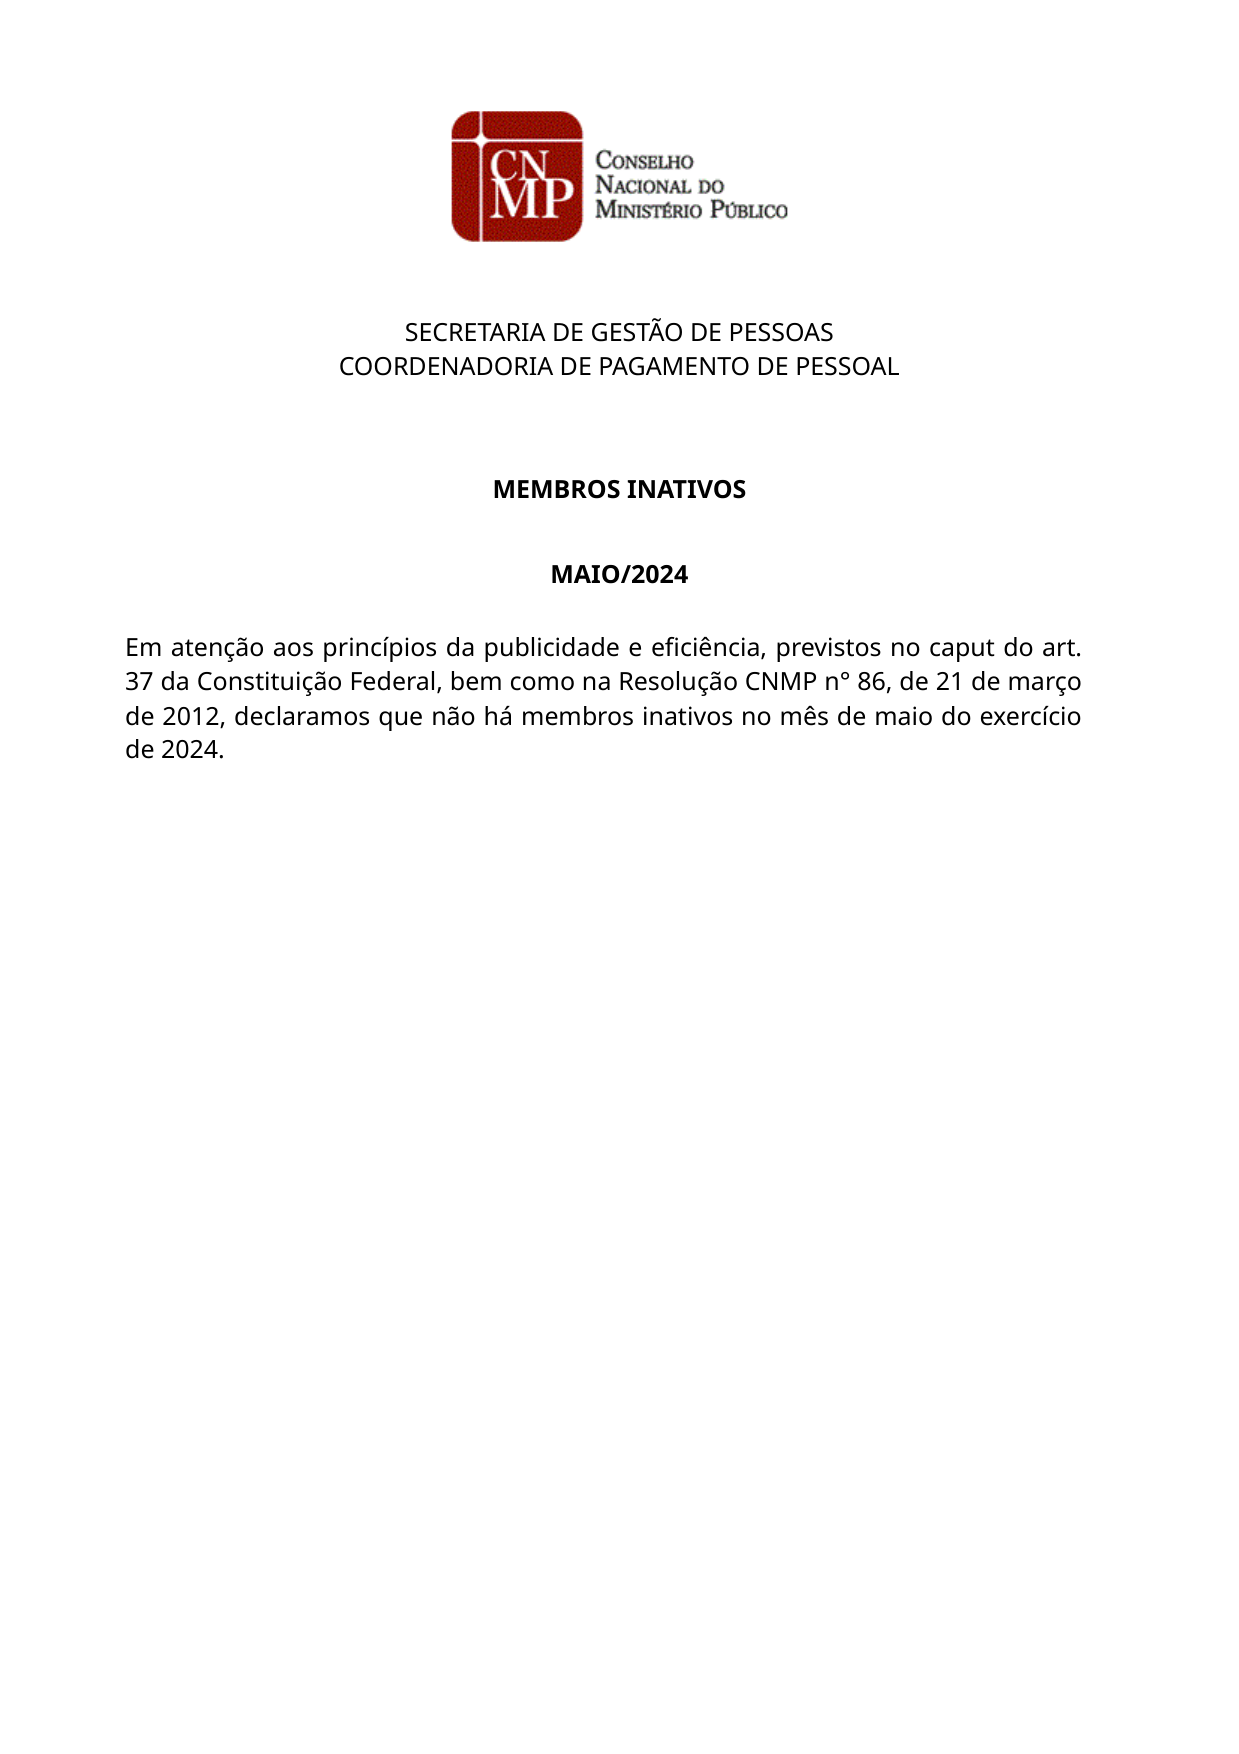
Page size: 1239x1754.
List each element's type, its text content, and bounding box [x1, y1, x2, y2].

table_header [125, 0, 434, 105]
table_cell [41, 518, 125, 556]
table_cell [125, 518, 434, 556]
table_cell [0, 248, 41, 315]
table_cell [41, 248, 125, 315]
table_cell SECRETARIA DE GESTÃO DE PESSOAS COORDENADORIA DE PAGAMENTO DE PESSOAL [41, 315, 1198, 386]
table_cell [0, 461, 41, 517]
table_cell [434, 248, 802, 315]
table_cell [1198, 556, 1239, 589]
table_cell [1083, 248, 1198, 315]
table_cell [0, 518, 41, 556]
table_cell [434, 590, 802, 630]
table_cell [798, 105, 802, 247]
table_cell [1198, 518, 1239, 556]
table_header [434, 0, 802, 105]
table_cell [1083, 590, 1198, 630]
table_cell [1198, 386, 1239, 461]
table_cell [802, 105, 1083, 247]
table_cell [1198, 105, 1239, 247]
table_header [41, 0, 125, 105]
table_cell [41, 105, 125, 247]
table_cell [0, 386, 41, 461]
table_cell [1198, 315, 1239, 386]
table_cell MAIO/2024 [41, 556, 1198, 589]
table_cell [434, 518, 802, 556]
table_cell [41, 386, 125, 461]
table_cell [125, 248, 434, 315]
table_cell [1198, 461, 1239, 517]
table_cell [802, 248, 1083, 315]
table_cell [802, 518, 1083, 556]
table_cell [1083, 518, 1198, 556]
table_cell [1198, 248, 1239, 315]
table_cell MEMBROS INATIVOS [41, 461, 1198, 517]
table_cell [1198, 630, 1239, 769]
table_cell [434, 386, 802, 461]
table_cell [802, 590, 1083, 630]
table_cell [41, 630, 125, 769]
table_header [1198, 0, 1239, 105]
table_header [802, 0, 1083, 105]
table_cell [125, 590, 434, 630]
table_cell [0, 315, 41, 386]
table_cell [0, 630, 41, 769]
table_header [0, 0, 41, 105]
table_cell [0, 590, 41, 630]
table_cell Em atenção aos princípios da publicidade e eficiência, previstos no caput do art. 37 da Constituição Federal, bem como na Resolução CNMP n° 86, de 21 de março de 2012, declaramos que não há membros inativos no mês de maio do exercício de 2024. [125, 630, 1083, 769]
table_cell [1083, 386, 1198, 461]
table_cell [41, 590, 125, 630]
table_cell [1083, 105, 1198, 247]
table_cell [125, 386, 434, 461]
table_header [1083, 0, 1198, 105]
table_cell [125, 105, 434, 247]
table_cell [0, 105, 41, 247]
table_cell [1198, 590, 1239, 630]
table_cell [0, 556, 41, 589]
table_cell [802, 386, 1083, 461]
table_cell [1083, 630, 1198, 769]
